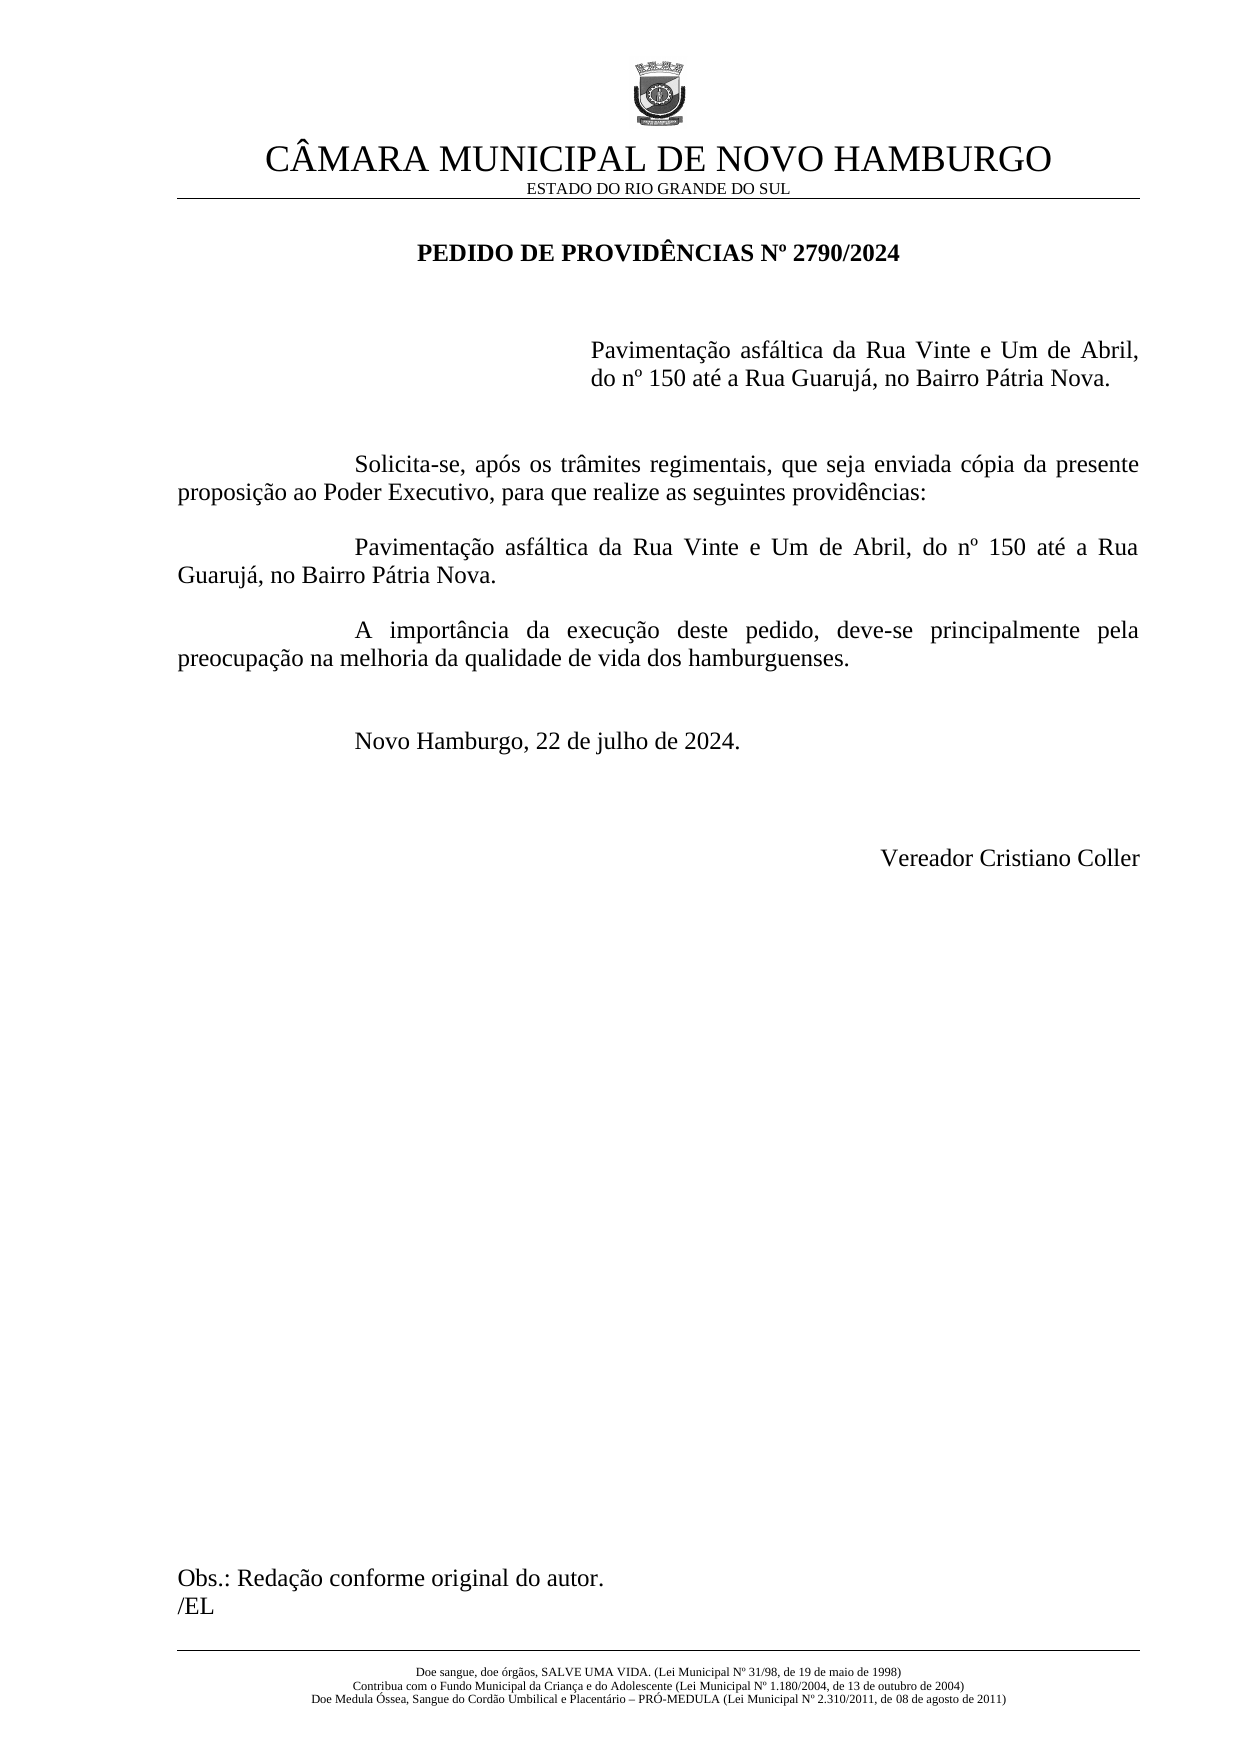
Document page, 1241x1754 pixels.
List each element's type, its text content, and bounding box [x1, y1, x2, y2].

text Novo Hamburgo, 22 de julho de 2024. [177, 727, 1140, 755]
text Obs.: Redação conforme original do autor. [177, 1564, 1140, 1592]
text A importância da execução deste pedido, deve-se principalmente pela preocupação na melhoria da qualidade de vida dos hamburguenses. [177, 617, 1140, 672]
text Solicita-se, após os trâmites regimentais, que seja enviada cópia da presente proposição ao Poder Executivo, para que realize as seguintes providências: [177, 450, 1140, 506]
title PEDIDO DE PROVIDÊNCIAS Nº 2790/2024 [177, 239, 1140, 266]
text Pavimentação asfáltica da Rua Vinte e Um de Abril, do nº 150 até a Rua Guarujá, no Bairro Pátria Nova. [177, 533, 1140, 589]
text Pavimentação asfáltica da Rua Vinte e Um de Abril, do nº 150 até a Rua Guarujá, no Bairro Pátria Nova. [591, 336, 1140, 391]
text Vereador Cristiano Coller [177, 844, 1140, 871]
text /EL [177, 1592, 1140, 1619]
